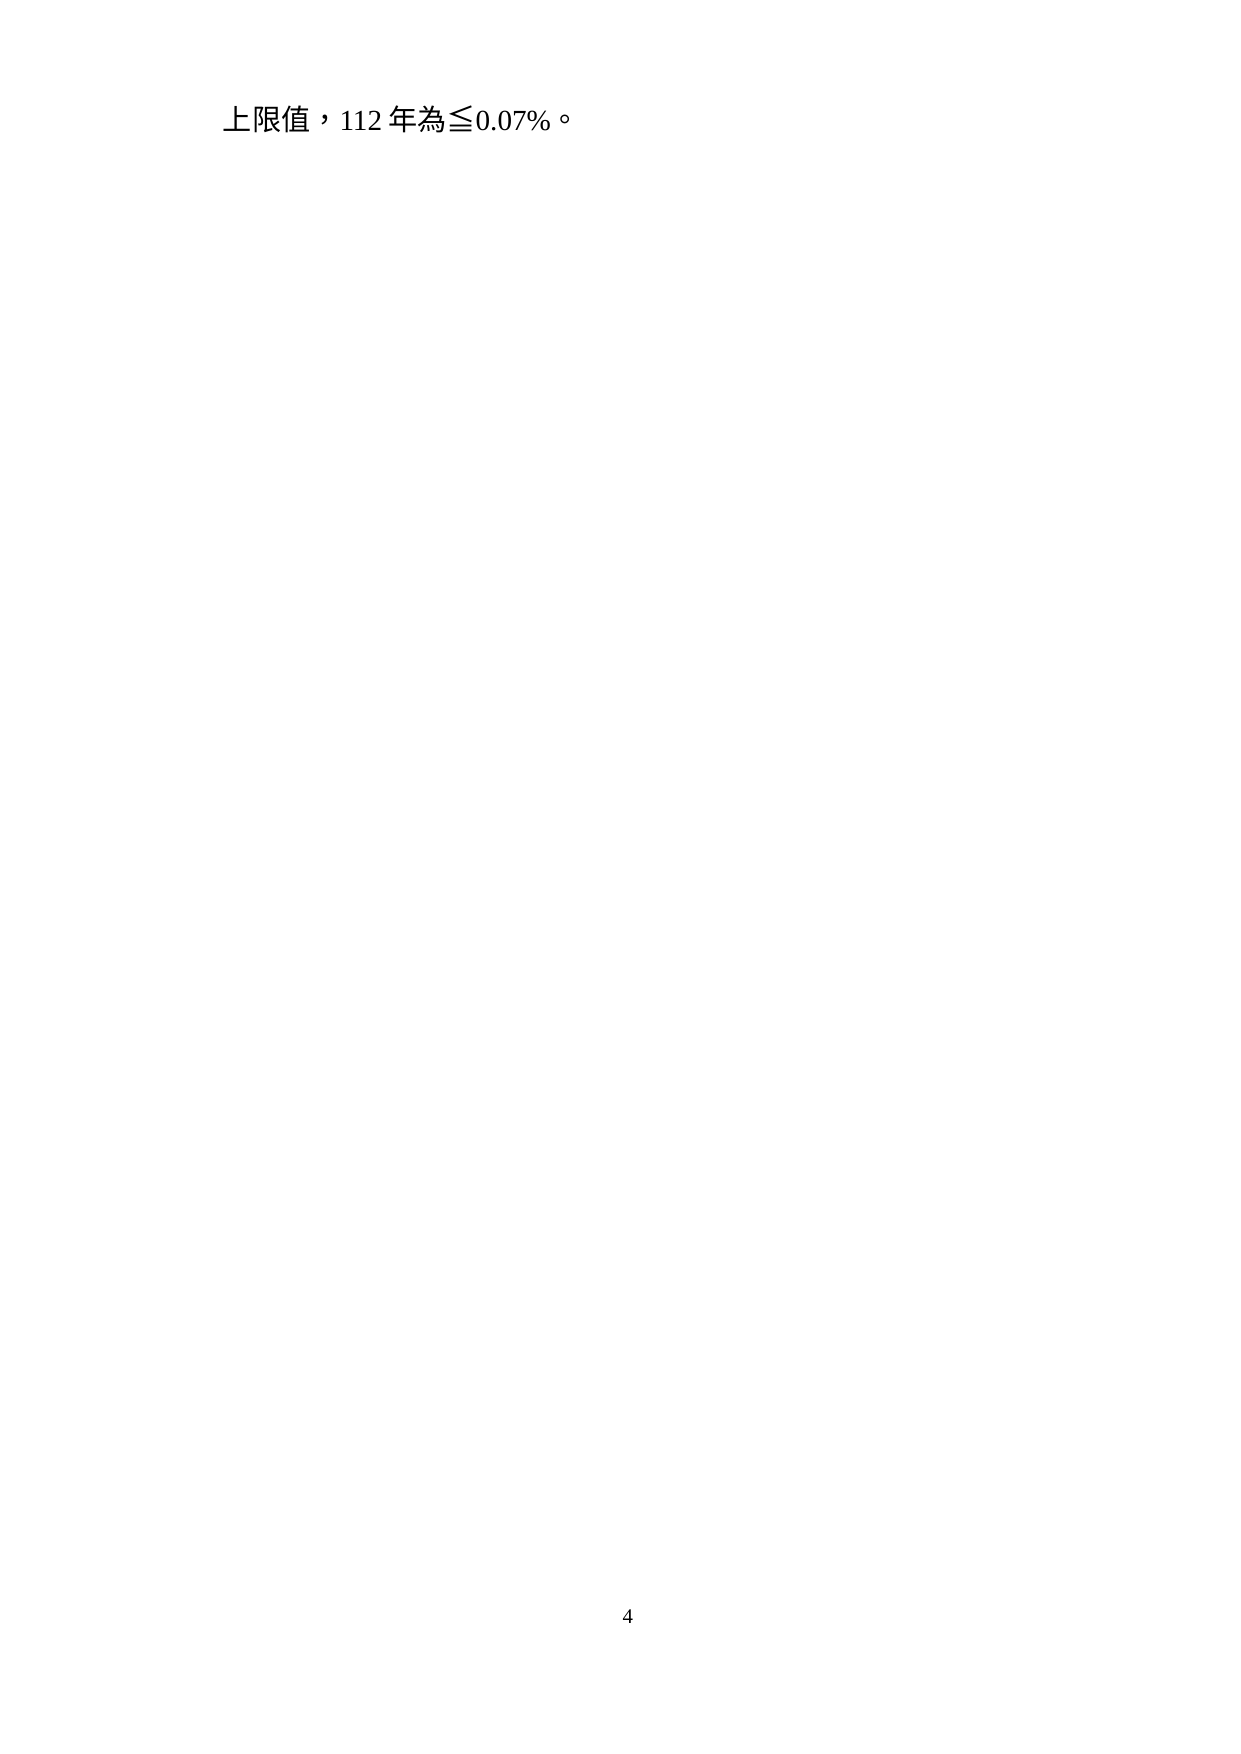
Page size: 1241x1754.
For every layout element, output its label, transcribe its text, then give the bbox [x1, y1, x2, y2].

list 上限值，112年為≦0.07%。 [223, 89, 1152, 141]
